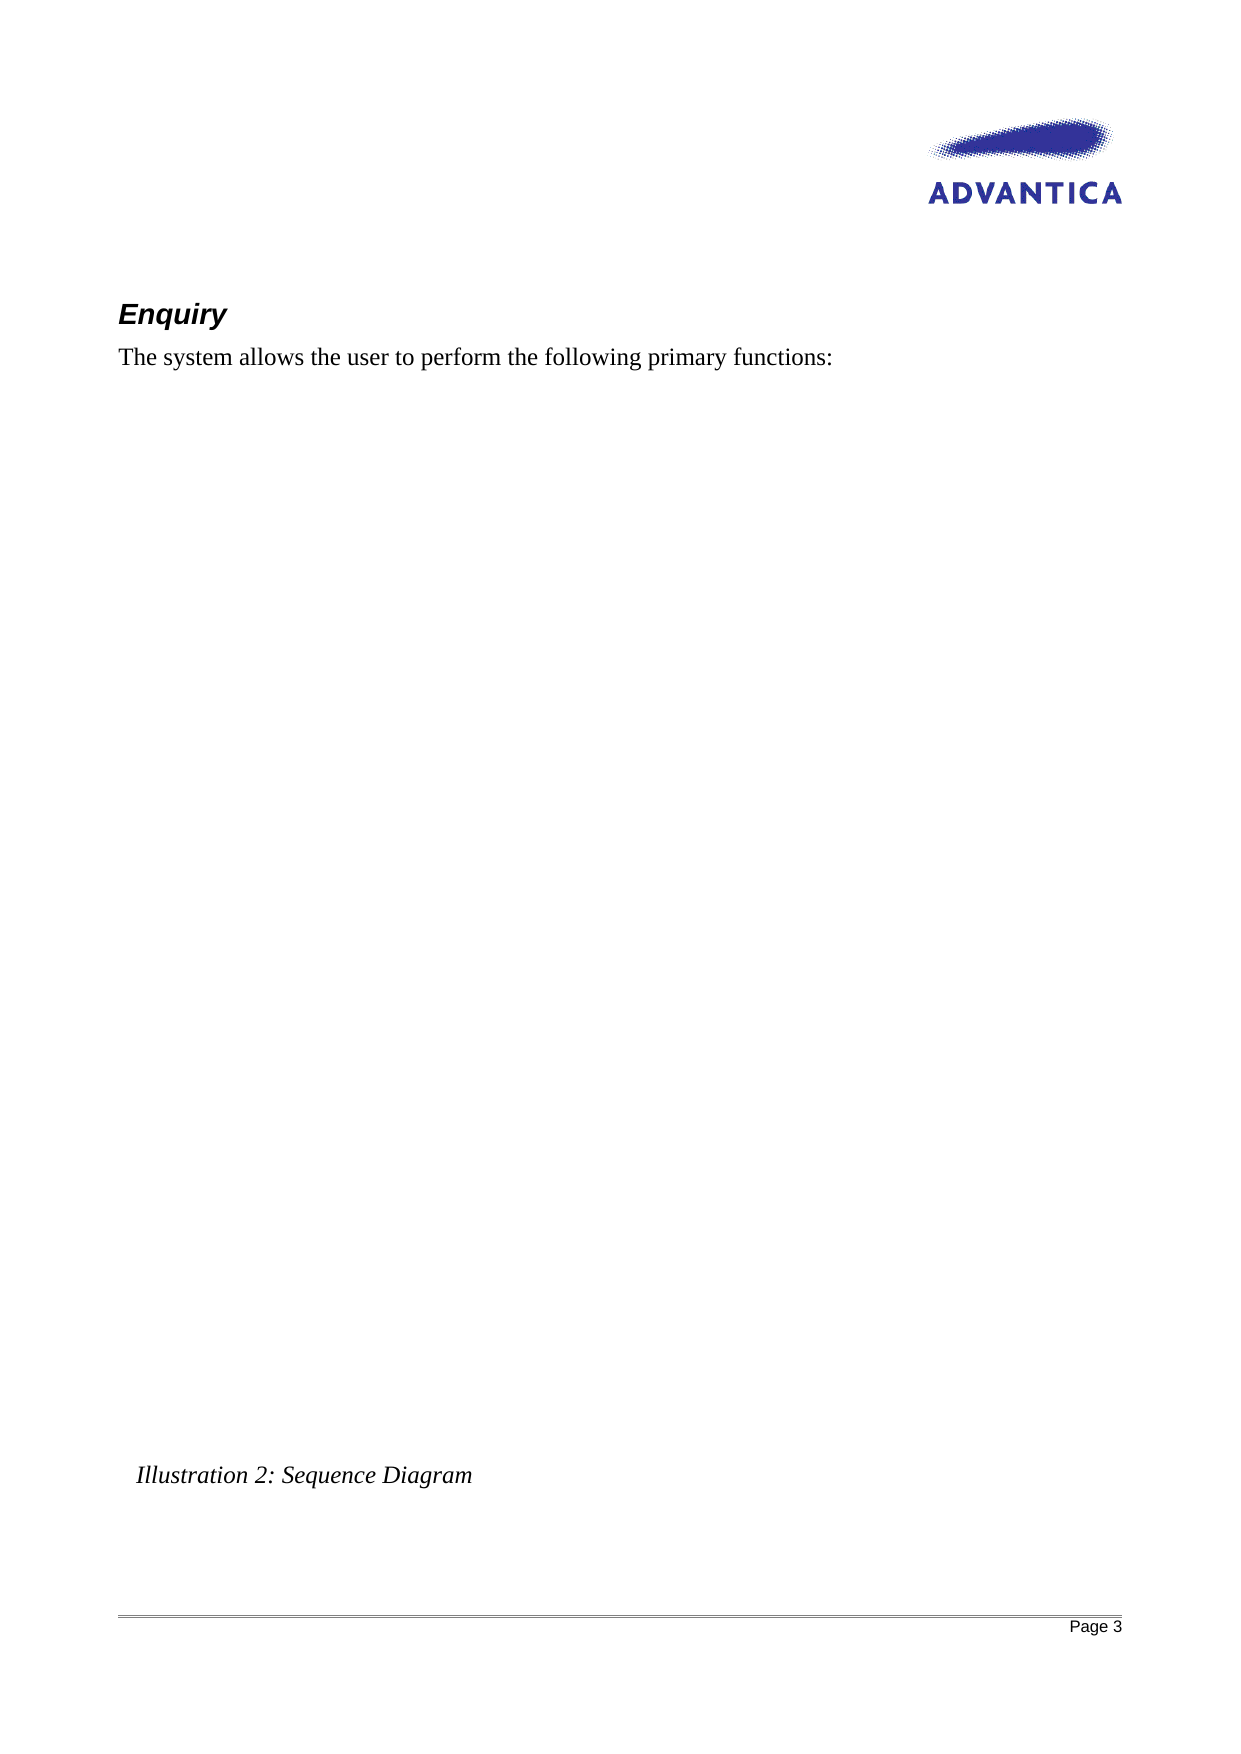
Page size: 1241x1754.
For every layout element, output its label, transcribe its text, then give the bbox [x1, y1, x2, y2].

picture [927, 118, 1122, 204]
text The system allows the user to perform the following primary functions: [118, 343, 1122, 370]
subtitle [136, 1489, 1077, 1546]
subtitle [136, 402, 1077, 414]
subtitle Enquiry [118, 298, 1122, 330]
text Illustration 2: Sequence Diagram [136, 414, 1077, 1489]
